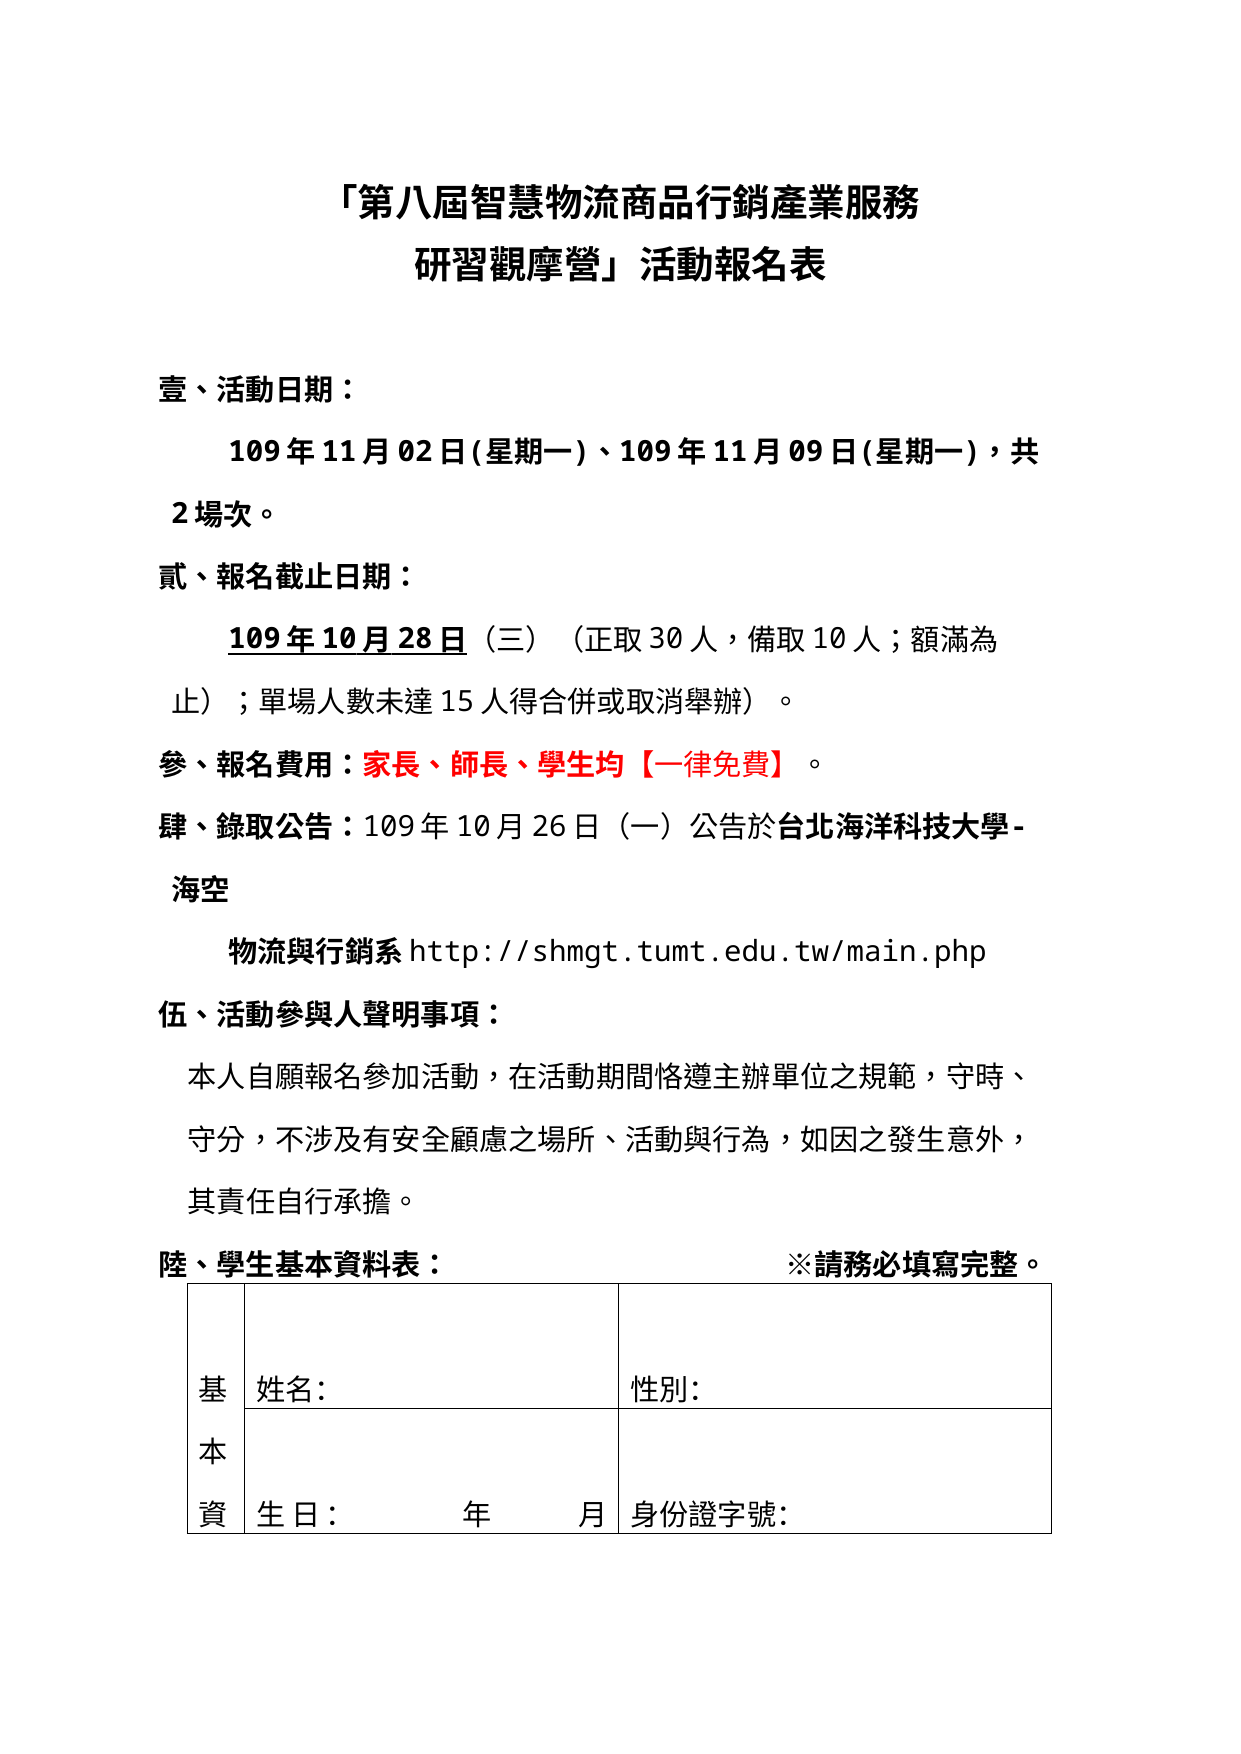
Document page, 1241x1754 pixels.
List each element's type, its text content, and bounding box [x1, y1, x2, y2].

text 參、報名費用：家長、師長、學生均【一律免費】。 [158, 721, 1053, 783]
text 109年11月02日(星期一)、109年11月09日(星期一)，共2場次。 [158, 408, 1053, 533]
table_header 性別： [619, 1284, 1051, 1408]
table_header 基 本 資 [188, 1284, 244, 1533]
text 壹、活動日期： [158, 346, 1053, 408]
text 本人自願報名參加活動，在活動期間恪遵主辦單位之規範，守時、守分，不涉及有安全顧慮之場所、活動與行為，如因之發生意外，其責任自行承擔。 [187, 1033, 1053, 1221]
text 伍、活動參與人聲明事項： [158, 971, 1053, 1033]
table_cell 身份證字號： [619, 1409, 1051, 1533]
text 109年10月28日（三）（正取30人，備取10人；額滿為止）；單場人數未達15人得合併或取消舉辦）。 [158, 596, 1053, 721]
text 物流與行銷系http://shmgt.tumt.edu.tw/main.php [158, 908, 1053, 971]
table_cell 生日： 年 月 [245, 1409, 618, 1533]
text 貳、報名截止日期： [158, 533, 1053, 596]
text 研習觀摩營」活動報名表 [187, 221, 1053, 283]
text 肆、錄取公告：109年10月26日（一）公告於台北海洋科技大學-海空 [158, 783, 1053, 908]
text 陸、學生基本資料表： ※請務必填寫完整。 [158, 1221, 1053, 1283]
text 「第八屆智慧物流商品行銷產業服務 [187, 158, 1053, 221]
table_header 姓名： [245, 1284, 618, 1408]
